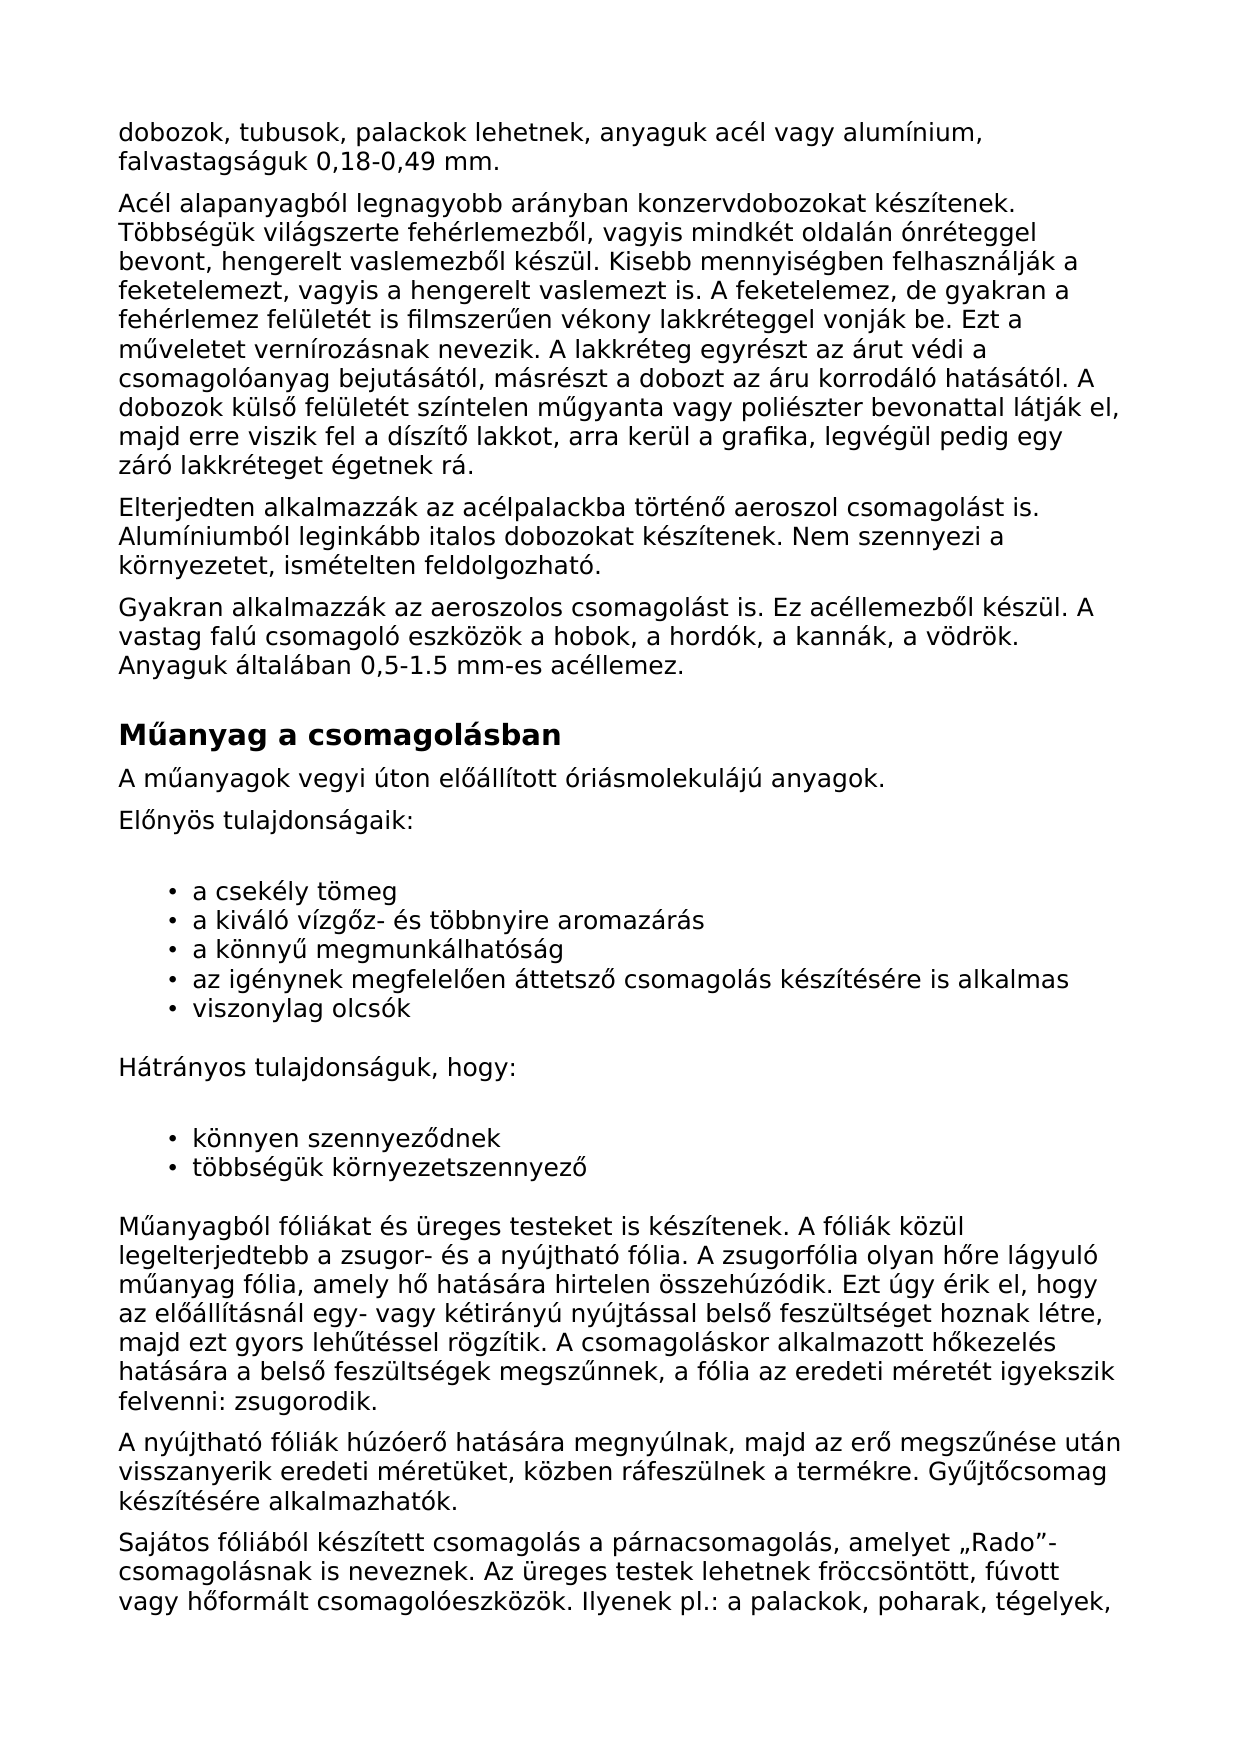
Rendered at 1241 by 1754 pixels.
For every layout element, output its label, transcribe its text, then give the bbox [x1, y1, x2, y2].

text Sajátos fóliából készített csomagolás a párnacsomagolás, amelyet „Rado”- csomagolásnak is neveznek. Az üreges testek lehetnek fröccsöntött, fúvott vagy hőformált csomagolóeszközök. Ilyenek pl.: a palackok, poharak, tégelyek, [118, 1528, 1122, 1616]
text dobozok, tubusok, palackok lehetnek, anyaguk acél vagy alumínium, falvastagságuk 0,18-0,49 mm. [118, 118, 1122, 176]
text Műanyagból fóliákat és üreges testeket is készítenek. A fóliák közül legelterjedtebb a zsugor- és a nyújtható fólia. A zsugorfólia olyan hőre lágyuló műanyag fólia, amely hő hatására hirtelen összehúzódik. Ezt úgy érik el, hogy az előállításnál egy- vagy kétirányú nyújtással belső feszültséget hoznak létre, majd ezt gyors lehűtéssel rögzítik. A csomagoláskor alkalmazott hőkezelés hatására a belső feszültségek megszűnnek, a fólia az eredeti méretét igyekszik felvenni: zsugorodik. [118, 1212, 1122, 1416]
subtitle Műanyag a csomagolásban [118, 718, 1122, 752]
list többségük környezetszennyező [177, 1153, 1122, 1182]
text Elterjedten alkalmazzák az acélpalackba történő aeroszol csomagolást is. Alumíniumból leginkább italos dobozokat készítenek. Nem szennyezi a környezetet, ismételten feldolgozható. [118, 493, 1122, 581]
text Gyakran alkalmazzák az aeroszolos csomagolást is. Ez acéllemezből készül. A vastag falú csomagoló eszközök a hobok, a hordók, a kannák, a vödrök. Anyaguk általában 0,5-1.5 mm-es acéllemez. [118, 593, 1122, 681]
text Előnyös tulajdonságaik: [118, 806, 1122, 835]
list az igénynek megfelelően áttetsző csomagolás készítésére is alkalmas [177, 965, 1122, 994]
list a kiváló vízgőz- és többnyire aromazárás [177, 907, 1122, 936]
text A műanyagok vegyi úton előállított óriásmolekulájú anyagok. [118, 764, 1122, 794]
list a csekély tömeg [177, 877, 1122, 907]
list könnyen szennyeződnek [177, 1124, 1122, 1153]
text A nyújtható fóliák húzóerő hatására megnyúlnak, majd az erő megszűnése után visszanyerik eredeti méretüket, közben ráfeszülnek a termékre. Gyűjtőcsomag készítésére alkalmazhatók. [118, 1428, 1122, 1516]
text Acél alapanyagból legnagyobb arányban konzervdobozokat készítenek. Többségük világszerte fehérlemezből, vagyis mindkét oldalán ónréteggel bevont, hengerelt vaslemezből készül. Kisebb mennyiségben felhasználják a feketelemezt, vagyis a hengerelt vaslemezt is. A feketelemez, de gyakran a fehérlemez felületét is filmszerűen vékony lakkréteggel vonják be. Ezt a műveletet vernírozásnak nevezik. A lakkréteg egyrészt az árut védi a csomagolóanyag bejutásától, másrészt a dobozt az áru korrodáló hatásától. A dobozok külső felületét színtelen műgyanta vagy poliészter bevonattal látják el, majd erre viszik fel a díszítő lakkot, arra kerül a grafika, legvégül pedig egy záró lakkréteget égetnek rá. [118, 189, 1122, 481]
list viszonylag olcsók [177, 994, 1122, 1023]
text Hátrányos tulajdonságuk, hogy: [118, 1053, 1122, 1082]
list a könnyű megmunkálhatóság [177, 936, 1122, 965]
